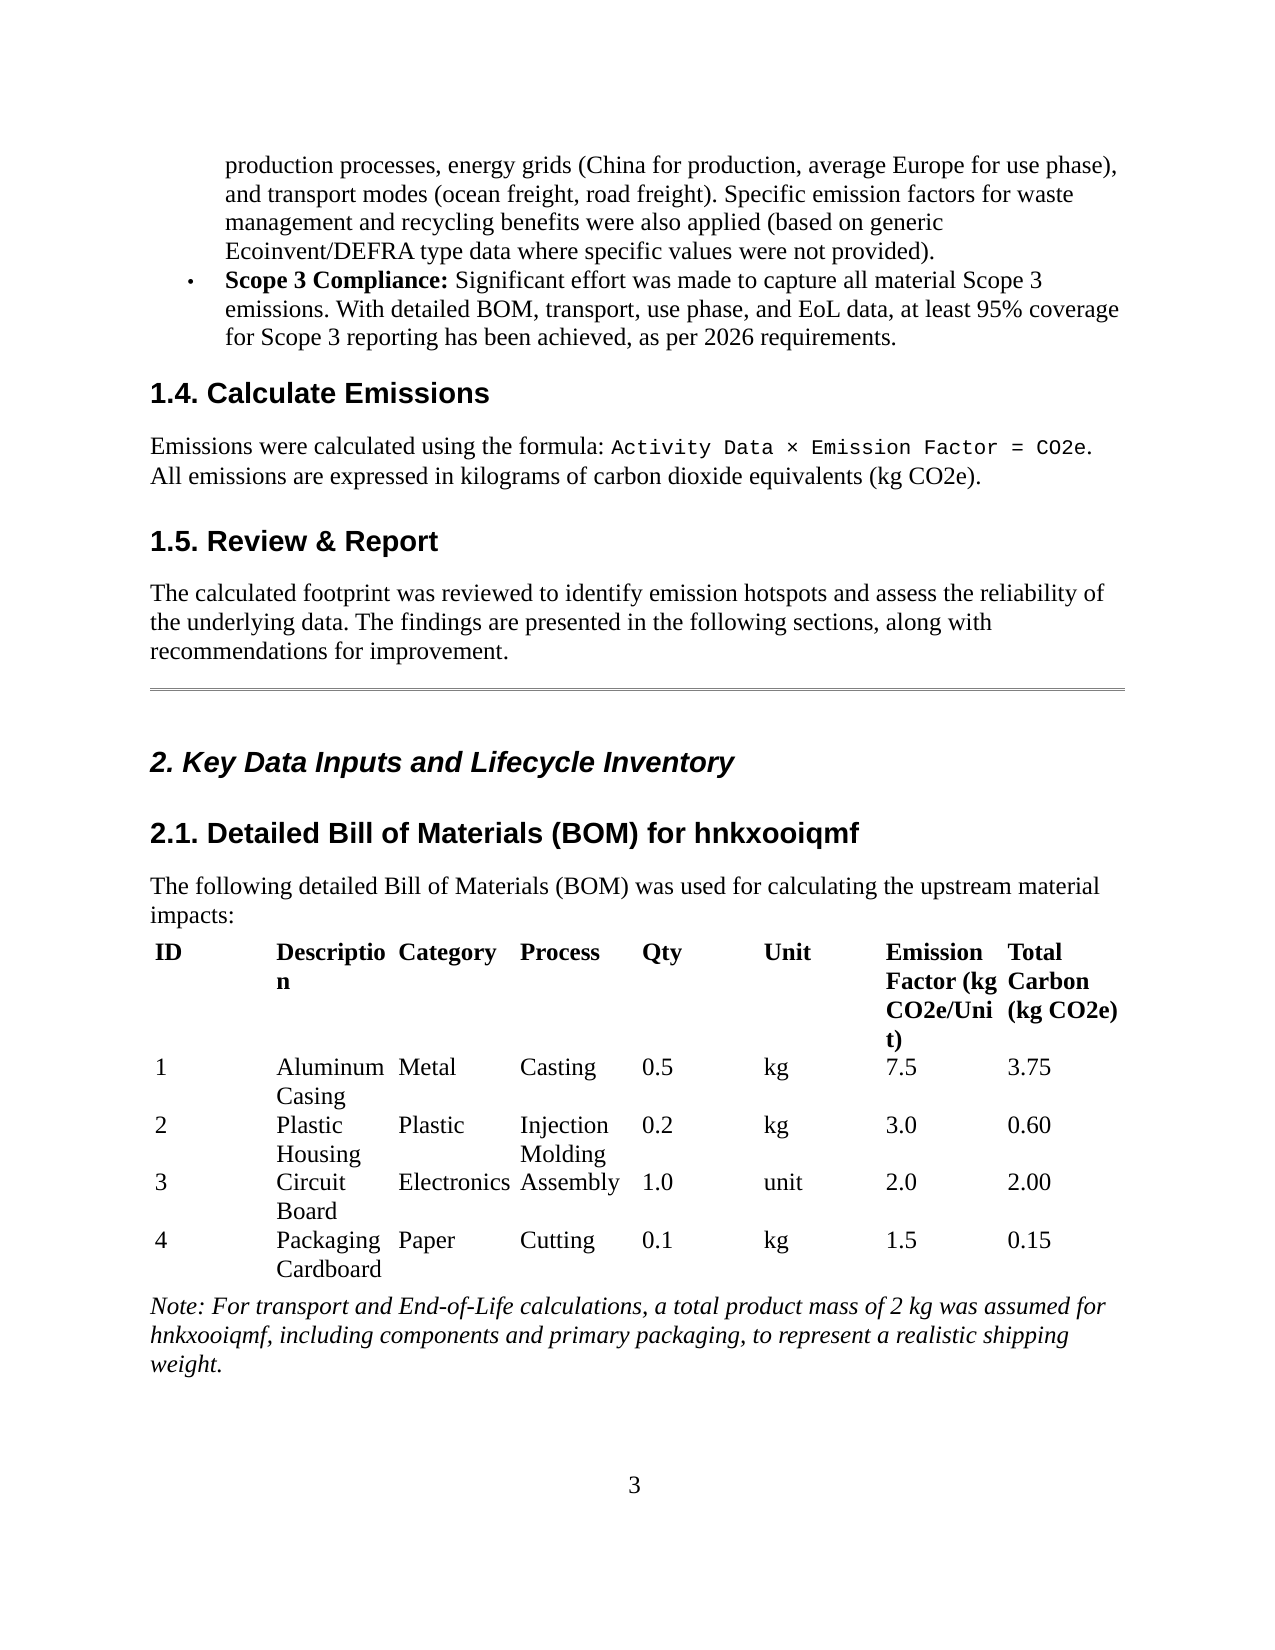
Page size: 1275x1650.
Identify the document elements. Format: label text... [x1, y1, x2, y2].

table_header Total Carbon (kg CO2e) [1003, 938, 1125, 1052]
table_header Category [394, 938, 516, 1052]
list Scope 3 Compliance: Significant effort was made to capture all material Scope 3 emissions. With detailed BOM, transport, use phase, and EoL data, at least 95% coverage for Scope 3 reporting has been achieved, as per 2026 requirements. [187, 265, 1125, 351]
table_cell 2 [150, 1110, 272, 1167]
subtitle 2. Key Data Inputs and Lifecycle Inventory [150, 745, 1125, 778]
table_header Process [516, 938, 637, 1052]
subtitle 1.4. Calculate Emissions [150, 376, 1125, 410]
list production processes, energy grids (China for production, average Europe for use phase), and transport modes (ocean freight, road freight). Specific emission factors for waste management and recycling benefits were also applied (based on generic Ecoinvent/DEFRA type data where specific values were not provided). [187, 150, 1125, 265]
table_cell kg [759, 1225, 881, 1282]
table_cell Metal [394, 1053, 516, 1110]
table_header Emission Factor (kg CO2e/Unit) [881, 938, 1003, 1052]
table_cell 0.15 [1003, 1225, 1125, 1282]
table_cell 0.1 [638, 1225, 759, 1282]
table_cell Plastic Housing [272, 1110, 394, 1167]
table_cell Assembly [516, 1168, 637, 1225]
table_cell 3.75 [1003, 1053, 1125, 1110]
table_header Unit [759, 938, 881, 1052]
table_cell Packaging Cardboard [272, 1225, 394, 1282]
table_cell Circuit Board [272, 1168, 394, 1225]
table_cell Plastic [394, 1110, 516, 1167]
table_cell 0.60 [1003, 1110, 1125, 1167]
subtitle 1.5. Review & Report [150, 523, 1125, 557]
table_cell 0.5 [638, 1053, 759, 1110]
table_cell 3 [150, 1168, 272, 1225]
table_cell unit [759, 1168, 881, 1225]
table_header Qty [638, 938, 759, 1052]
table_cell 1.0 [638, 1168, 759, 1225]
table_cell Cutting [516, 1225, 637, 1282]
table_cell Injection Molding [516, 1110, 637, 1167]
table_cell Paper [394, 1225, 516, 1282]
table_cell kg [759, 1110, 881, 1167]
table_cell 2.0 [881, 1168, 1003, 1225]
table_cell Casting [516, 1053, 637, 1110]
table_cell 1 [150, 1053, 272, 1110]
table_cell 7.5 [881, 1053, 1003, 1110]
text The calculated footprint was reviewed to identify emission hotspots and assess the reliability of the underlying data. The findings are presented in the following sections, along with recommendations for improvement. [150, 578, 1125, 665]
table_header ID [150, 938, 272, 1052]
table_cell 0.2 [638, 1110, 759, 1167]
text The following detailed Bill of Materials (BOM) was used for calculating the upstream material impacts: [150, 871, 1125, 928]
table_cell 3.0 [881, 1110, 1003, 1167]
table_cell Electronics [394, 1168, 516, 1225]
text Note: For transport and End-of-Life calculations, a total product mass of 2 kg was assumed for hnkxooiqmf, including components and primary packaging, to represent a realistic shipping weight. [150, 1291, 1125, 1378]
table_cell 1.5 [881, 1225, 1003, 1282]
table_cell kg [759, 1053, 881, 1110]
table_cell 2.00 [1003, 1168, 1125, 1225]
table_cell 4 [150, 1225, 272, 1282]
table_header Description [272, 938, 394, 1052]
text Emissions were calculated using the formula: Activity Data × Emission Factor = CO2e. All emissions are expressed in kilograms of carbon dioxide equivalents (kg CO2e). [150, 431, 1125, 489]
subtitle 2.1. Detailed Bill of Materials (BOM) for hnkxooiqmf [150, 816, 1125, 849]
table_cell Aluminum Casing [272, 1053, 394, 1110]
